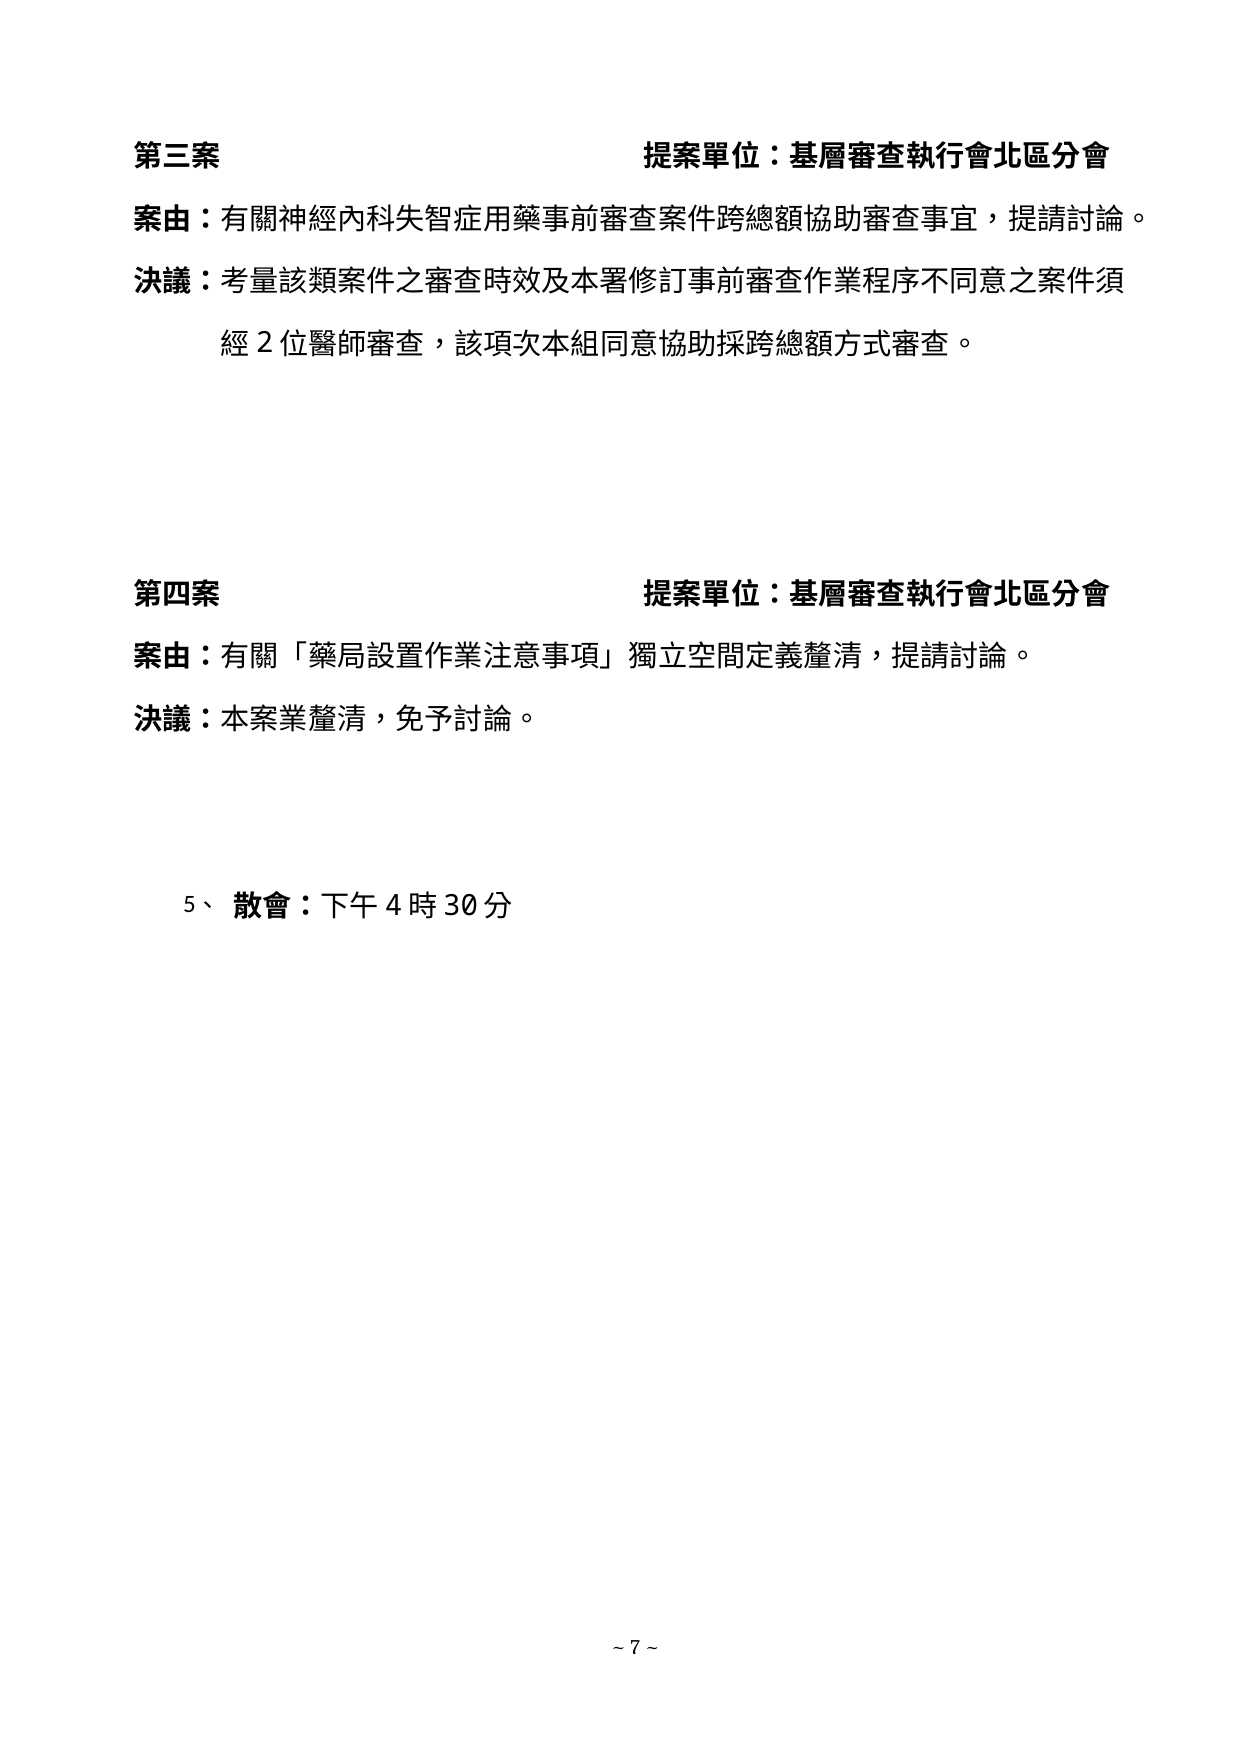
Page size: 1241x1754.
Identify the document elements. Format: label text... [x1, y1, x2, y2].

text 案由：有關神經內科失智症用藥事前審查案件跨總額協助審查事宜，提請討論。 [133, 175, 1137, 237]
text 決議：考量該類案件之審查時效及本署修訂事前審查作業程序不同意之案件須經2位醫師審查，該項次本組同意協助採跨總額方式審查。 [133, 237, 1137, 362]
text 案由：有關「藥局設置作業注意事項」獨立空間定義釐清，提請討論。 [133, 612, 1137, 675]
text 第三案 提案單位：基層審查執行會北區分會 [133, 112, 1137, 175]
text 決議：本案業釐清，免予討論。 [133, 675, 1137, 737]
text 第四案 提案單位：基層審查執行會北區分會 [133, 550, 1137, 612]
list 散會：下午4時30分 [183, 862, 1137, 925]
